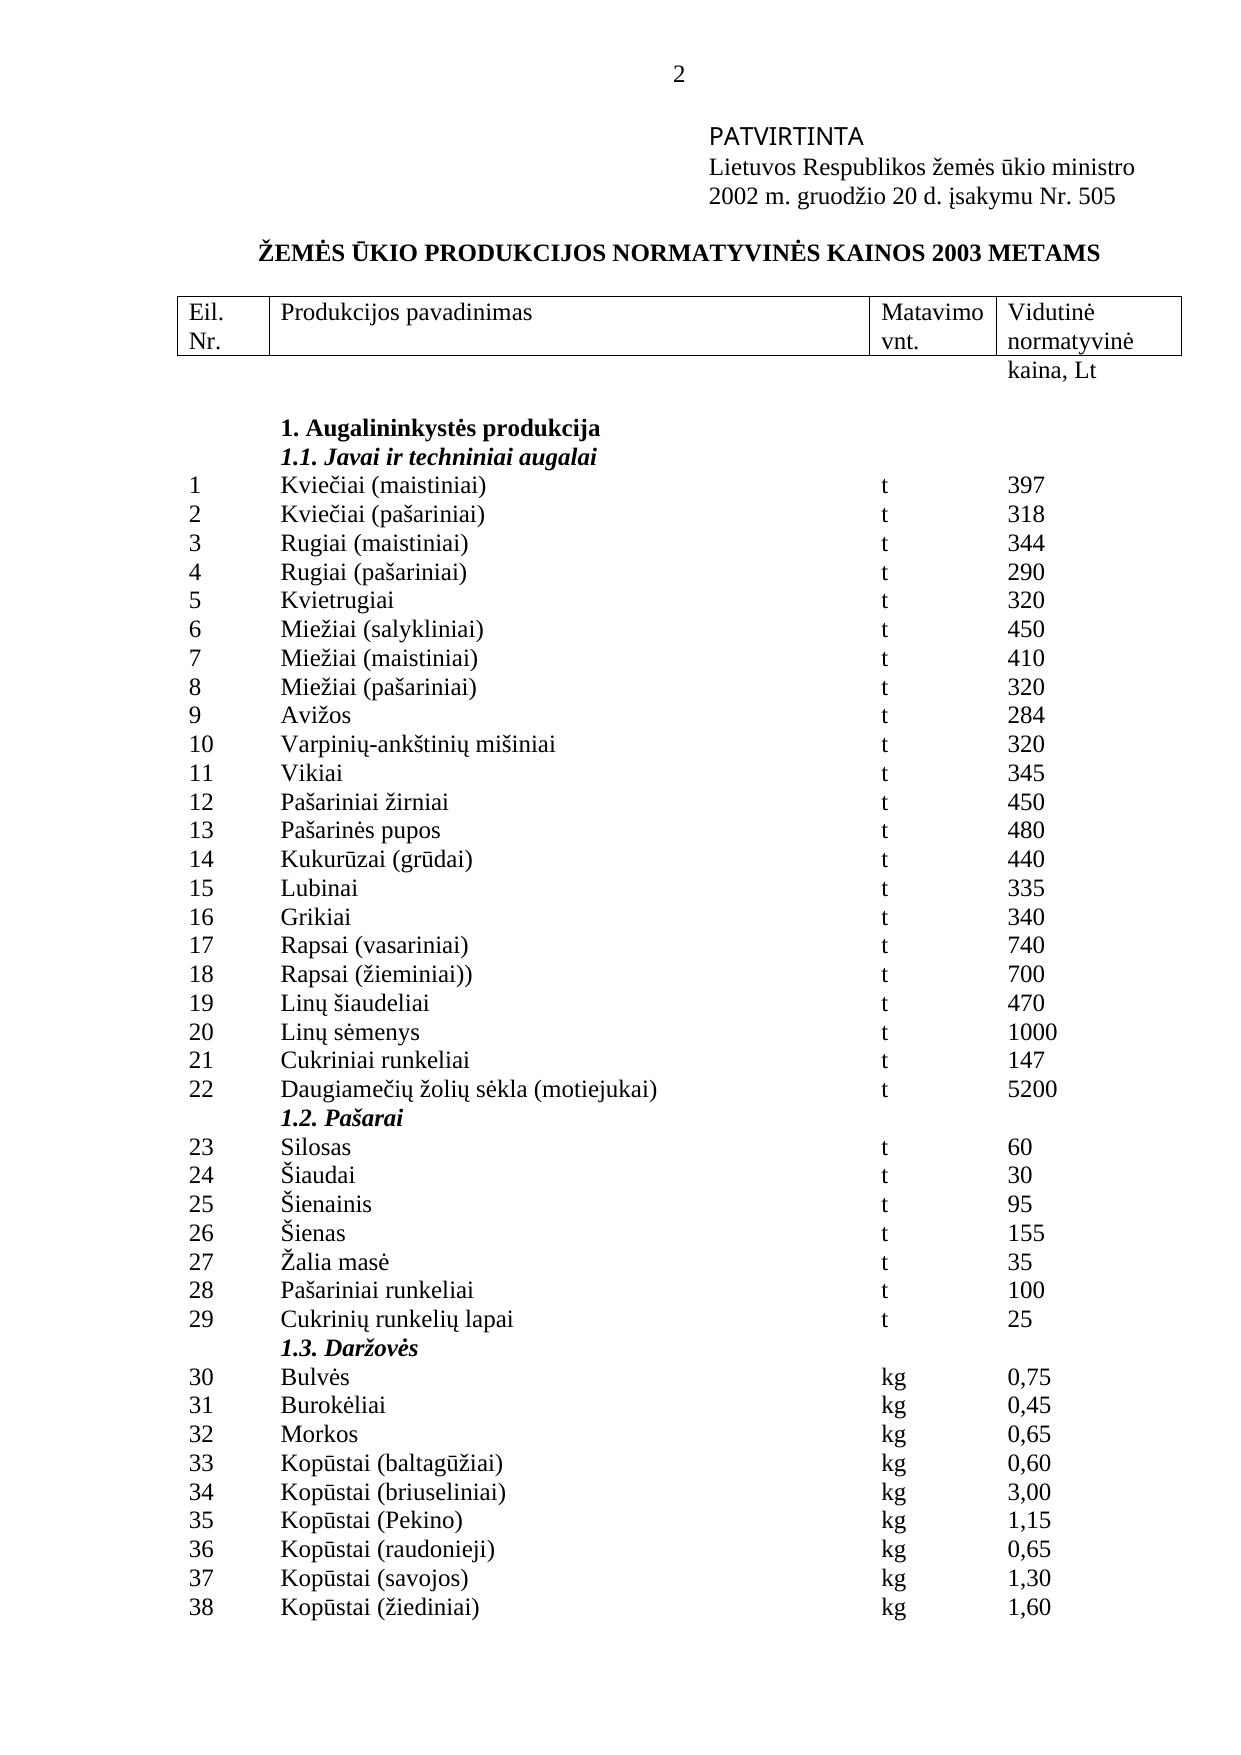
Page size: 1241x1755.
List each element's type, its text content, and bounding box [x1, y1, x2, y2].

table_cell 320 [996, 586, 1181, 614]
table_cell [996, 384, 1181, 413]
table_cell Kopūstai (raudonieji) [269, 1534, 870, 1563]
table_cell [177, 1333, 269, 1362]
table_cell Grikiai [269, 902, 870, 931]
table_cell 27 [177, 1247, 269, 1276]
table_cell 14 [177, 844, 269, 873]
table_cell Daugiamečių žolių sėkla (motiejukai) [269, 1074, 870, 1103]
table_cell Linų šiaudeliai [269, 988, 870, 1017]
table_cell [996, 413, 1181, 442]
table_cell 147 [996, 1046, 1181, 1074]
table_cell t [870, 672, 996, 701]
table_cell 0,65 [996, 1419, 1181, 1448]
table_cell kg [870, 1477, 996, 1506]
table_cell 17 [177, 931, 269, 959]
table_cell [177, 1103, 269, 1132]
table_cell 5200 [996, 1074, 1181, 1103]
table_cell t [870, 1046, 996, 1074]
table_cell 11 [177, 758, 269, 787]
table_cell 7 [177, 643, 269, 672]
table_cell 5 [177, 586, 269, 614]
table_cell 22 [177, 1074, 269, 1103]
table_cell 29 [177, 1304, 269, 1333]
table_cell Kukurūzai (grūdai) [269, 844, 870, 873]
table_cell 318 [996, 499, 1181, 528]
table_cell 31 [177, 1391, 269, 1419]
table_cell 30 [177, 1362, 269, 1391]
table_cell 35 [177, 1506, 269, 1534]
table_cell Avižos [269, 701, 870, 729]
table_cell kg [870, 1391, 996, 1419]
table_cell Žalia masė [269, 1247, 870, 1276]
table_cell 20 [177, 1017, 269, 1046]
table_cell 6 [177, 614, 269, 643]
table_cell t [870, 557, 996, 586]
table_cell Rapsai (vasariniai) [269, 931, 870, 959]
table_cell 320 [996, 729, 1181, 758]
table_cell 1. Augalininkystės produkcija [269, 413, 870, 442]
table_cell [870, 1103, 996, 1132]
table_cell [870, 356, 996, 384]
table_cell 26 [177, 1218, 269, 1247]
table_cell [177, 442, 269, 471]
table_cell 16 [177, 902, 269, 931]
table_cell 9 [177, 701, 269, 729]
table_cell 1.1. Javai ir techniniai augalai [269, 442, 870, 471]
table_cell Bulvės [269, 1362, 870, 1391]
table_cell t [870, 1218, 996, 1247]
table_cell t [870, 844, 996, 873]
table_cell t [870, 729, 996, 758]
table_cell Šienainis [269, 1189, 870, 1218]
table_cell 0,60 [996, 1448, 1181, 1477]
table_cell t [870, 1074, 996, 1103]
table_cell t [870, 614, 996, 643]
table_cell kg [870, 1592, 996, 1621]
table_cell Šienas [269, 1218, 870, 1247]
table_header Matavimo vnt. [870, 297, 996, 354]
table_cell [177, 356, 269, 384]
table_cell 1,60 [996, 1592, 1181, 1621]
table_cell 0,45 [996, 1391, 1181, 1419]
table_cell Kopūstai (briuseliniai) [269, 1477, 870, 1506]
table_cell Kviečiai (pašariniai) [269, 499, 870, 528]
table_cell Kopūstai (savojos) [269, 1563, 870, 1592]
table_cell t [870, 1189, 996, 1218]
table_cell Cukriniai runkeliai [269, 1046, 870, 1074]
table_cell kg [870, 1534, 996, 1563]
table_cell Varpinių-ankštinių mišiniai [269, 729, 870, 758]
table_cell 480 [996, 816, 1181, 844]
table_cell 3 [177, 528, 269, 557]
text ŽEMĖS ŪKIO PRODUKCIJOS NORMATYVINĖS KAINOS 2003 METAMS [177, 238, 1181, 267]
table_cell [870, 384, 996, 413]
table_cell t [870, 988, 996, 1017]
table_cell 10 [177, 729, 269, 758]
table_cell Rugiai (pašariniai) [269, 557, 870, 586]
table_cell Kopūstai (baltagūžiai) [269, 1448, 870, 1477]
table_cell 1.2. Pašarai [269, 1103, 870, 1132]
table_cell t [870, 873, 996, 902]
table_cell 12 [177, 787, 269, 816]
table_cell 2 [177, 499, 269, 528]
table_cell 25 [996, 1304, 1181, 1333]
table_cell [177, 384, 269, 413]
table_cell t [870, 1304, 996, 1333]
table_cell 470 [996, 988, 1181, 1017]
table_cell t [870, 701, 996, 729]
table_cell 0,65 [996, 1534, 1181, 1563]
table_cell Kopūstai (Pekino) [269, 1506, 870, 1534]
table_cell 284 [996, 701, 1181, 729]
table_cell 100 [996, 1276, 1181, 1304]
table_cell 1000 [996, 1017, 1181, 1046]
table_cell 33 [177, 1448, 269, 1477]
table_cell t [870, 787, 996, 816]
table_cell 450 [996, 614, 1181, 643]
table_cell Burokėliai [269, 1391, 870, 1419]
text 2002 m. gruodžio 20 d. įsakymu Nr. 505 [177, 181, 1181, 210]
table_cell 30 [996, 1161, 1181, 1189]
table_cell t [870, 499, 996, 528]
table_cell 1,30 [996, 1563, 1181, 1592]
table_cell 740 [996, 931, 1181, 959]
table_cell 60 [996, 1132, 1181, 1161]
text Lietuvos Respublikos žemės ūkio ministro [177, 152, 1181, 181]
table_cell 32 [177, 1419, 269, 1448]
table_cell 155 [996, 1218, 1181, 1247]
table_cell 24 [177, 1161, 269, 1189]
table_cell kg [870, 1563, 996, 1592]
table_cell kg [870, 1362, 996, 1391]
table_cell 0,75 [996, 1362, 1181, 1391]
table_cell kg [870, 1419, 996, 1448]
table_cell 15 [177, 873, 269, 902]
table_cell 345 [996, 758, 1181, 787]
table_cell 700 [996, 959, 1181, 988]
table_cell 23 [177, 1132, 269, 1161]
table_cell 36 [177, 1534, 269, 1563]
table_cell Vikiai [269, 758, 870, 787]
table_cell 335 [996, 873, 1181, 902]
table_cell 95 [996, 1189, 1181, 1218]
table_cell 4 [177, 557, 269, 586]
table_cell [870, 413, 996, 442]
table_cell Linų sėmenys [269, 1017, 870, 1046]
table_cell 1,15 [996, 1506, 1181, 1534]
table_cell 13 [177, 816, 269, 844]
table_cell Pašariniai runkeliai [269, 1276, 870, 1304]
table_cell t [870, 471, 996, 499]
table_cell 3,00 [996, 1477, 1181, 1506]
table_cell [269, 384, 870, 413]
table_cell [870, 1333, 996, 1362]
table_cell t [870, 643, 996, 672]
table_cell kaina, Lt [996, 356, 1181, 384]
table_cell [870, 442, 996, 471]
table_cell 410 [996, 643, 1181, 672]
table_cell 38 [177, 1592, 269, 1621]
table_header Produkcijos pavadinimas [270, 297, 869, 354]
table_cell t [870, 1017, 996, 1046]
table_cell Miežiai (maistiniai) [269, 643, 870, 672]
table_cell t [870, 528, 996, 557]
table_cell Pašariniai žirniai [269, 787, 870, 816]
table_cell t [870, 931, 996, 959]
table_cell t [870, 1247, 996, 1276]
table_header Eil. Nr. [178, 297, 269, 354]
table_cell 290 [996, 557, 1181, 586]
table_cell t [870, 902, 996, 931]
table_cell Cukrinių runkelių lapai [269, 1304, 870, 1333]
table_cell 440 [996, 844, 1181, 873]
table_cell t [870, 1276, 996, 1304]
table_cell Lubinai [269, 873, 870, 902]
table_cell 320 [996, 672, 1181, 701]
table_cell 397 [996, 471, 1181, 499]
table_cell 19 [177, 988, 269, 1017]
table_cell t [870, 1132, 996, 1161]
table_cell [996, 442, 1181, 471]
table_cell 8 [177, 672, 269, 701]
table_cell [177, 413, 269, 442]
table_cell Silosas [269, 1132, 870, 1161]
table_cell Kopūstai (žiediniai) [269, 1592, 870, 1621]
table_cell t [870, 959, 996, 988]
table_cell 1 [177, 471, 269, 499]
table_cell kg [870, 1448, 996, 1477]
table_cell Rugiai (maistiniai) [269, 528, 870, 557]
table_cell Kviečiai (maistiniai) [269, 471, 870, 499]
table_cell 34 [177, 1477, 269, 1506]
table_cell 340 [996, 902, 1181, 931]
table_cell Morkos [269, 1419, 870, 1448]
table_cell t [870, 758, 996, 787]
table_cell [996, 1333, 1181, 1362]
table_cell 344 [996, 528, 1181, 557]
table_cell Šiaudai [269, 1161, 870, 1189]
table_cell Pašarinės pupos [269, 816, 870, 844]
table_cell Kvietrugiai [269, 586, 870, 614]
table_cell Miežiai (pašariniai) [269, 672, 870, 701]
table_cell [269, 356, 870, 384]
table_cell 37 [177, 1563, 269, 1592]
table_cell 18 [177, 959, 269, 988]
table_cell [996, 1103, 1181, 1132]
table_cell kg [870, 1506, 996, 1534]
table_cell 1.3. Daržovės [269, 1333, 870, 1362]
table_cell t [870, 1161, 996, 1189]
table_cell 25 [177, 1189, 269, 1218]
table_header Vidutinė normatyvinė [997, 297, 1181, 354]
table_cell 35 [996, 1247, 1181, 1276]
table_cell 450 [996, 787, 1181, 816]
table_cell Miežiai (salykliniai) [269, 614, 870, 643]
table_cell 28 [177, 1276, 269, 1304]
table_cell t [870, 816, 996, 844]
table_cell t [870, 586, 996, 614]
text PATVIRTINTA [177, 118, 1181, 152]
table_cell 21 [177, 1046, 269, 1074]
table_cell Rapsai (žieminiai)) [269, 959, 870, 988]
